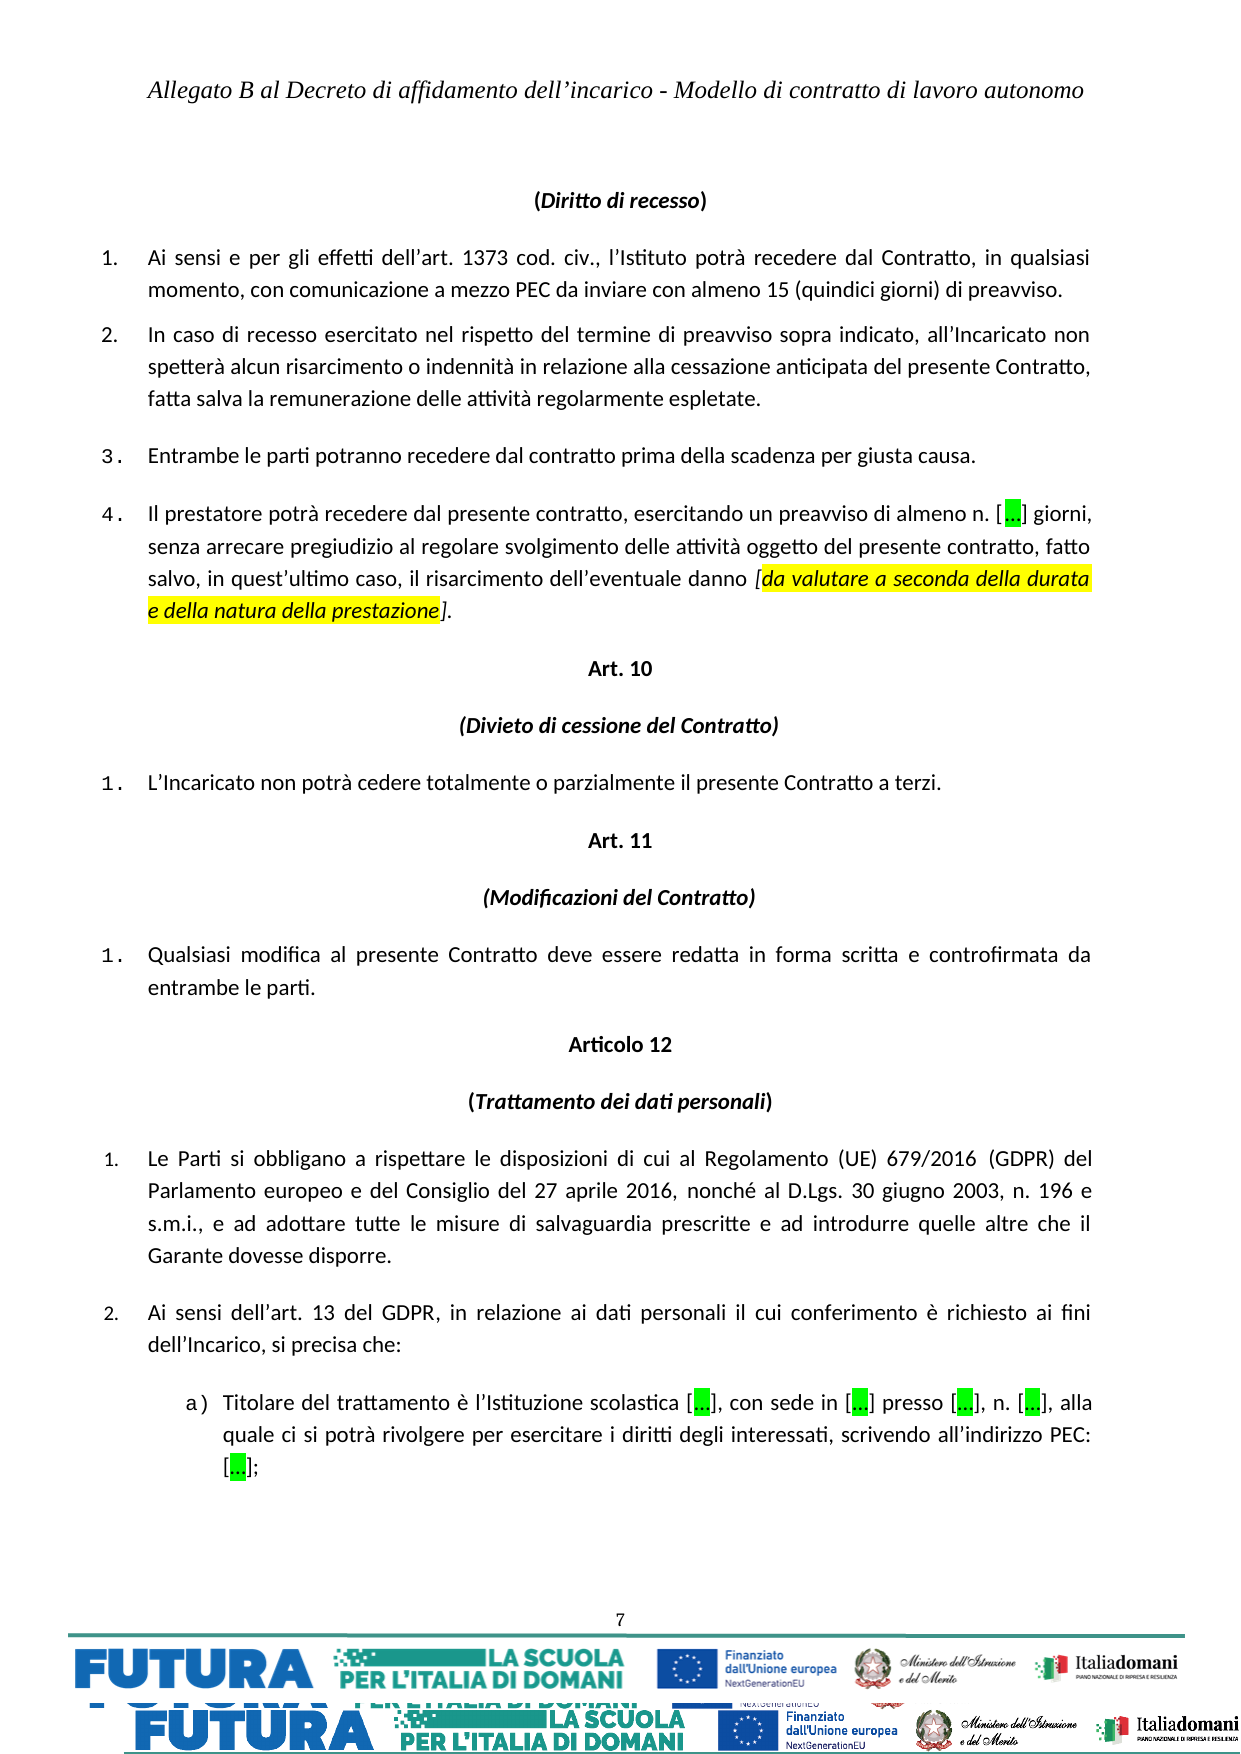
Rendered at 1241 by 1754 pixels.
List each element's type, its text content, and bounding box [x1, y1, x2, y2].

list Ai sensi e per gli effetti dell’art. 1373 cod. civ., l’Istituto potrà recedere dal Contratto, in qualsiasi momento, con comunicazione a mezzo PEC da inviare con almeno 15 (quindici giorni) di preavviso. [101, 243, 1092, 303]
subtitle Art. 11 [148, 826, 1092, 854]
subtitle Art. 10 [148, 654, 1092, 682]
subtitle Articolo 12 [148, 1030, 1092, 1058]
list Ai sensi dell’art. 13 del GDPR, in relazione ai dati personali il cui conferimento è richiesto ai fini dell’Incarico, si precisa che: [103, 1298, 1092, 1358]
text (Diritto di recesso) [148, 186, 1092, 214]
list Titolare del trattamento è l’Istituzione scolastica […], con sede in […] presso […], n. […], alla quale ci si potrà rivolgere per esercitare i diritti degli interessati, scrivendo all’indirizzo PEC: […]; [185, 1388, 1092, 1481]
list Qualsiasi modifica al presente Contratto deve essere redatta in forma scritta e controfirmata da entrambe le parti. [101, 940, 1092, 1001]
text (Trattamento dei dati personali) [148, 1087, 1092, 1115]
list Il prestatore potrà recedere dal presente contratto, esercitando un preavviso di almeno n. […] giorni, senza arrecare pregiudizio al regolare svolgimento delle attività oggetto del presente contratto, fatto salvo, in quest’ultimo caso, il risarcimento dell’eventuale danno [da valutare a seconda della durata e della natura della prestazione]. [101, 499, 1092, 624]
list L’Incaricato non potrà cedere totalmente o parzialmente il presente Contratto a terzi. [101, 768, 1092, 797]
list Le Parti si obbligano a rispettare le disposizioni di cui al Regolamento (UE) 679/2016 (GDPR) del Parlamento europeo e del Consiglio del 27 aprile 2016, nonché al D.Lgs. 30 giugno 2003, n. 196 e s.m.i., e ad adottare tutte le misure di salvaguardia prescritte e ad introdurre quelle altre che il Garante dovesse disporre. [103, 1144, 1092, 1269]
text (Modificazioni del Contratto) [148, 883, 1092, 911]
text (Divieto di cessione del Contratto) [148, 711, 1092, 739]
list In caso di recesso esercitato nel rispetto del termine di preavviso sopra indicato, all’Incaricato non spetterà alcun risarcimento o indennità in relazione alla cessazione anticipata del presente Contratto, fatta salva la remunerazione delle attività regolarmente espletate. [101, 320, 1092, 412]
list Entrambe le parti potranno recedere dal contratto prima della scadenza per giusta causa. [101, 442, 1092, 470]
